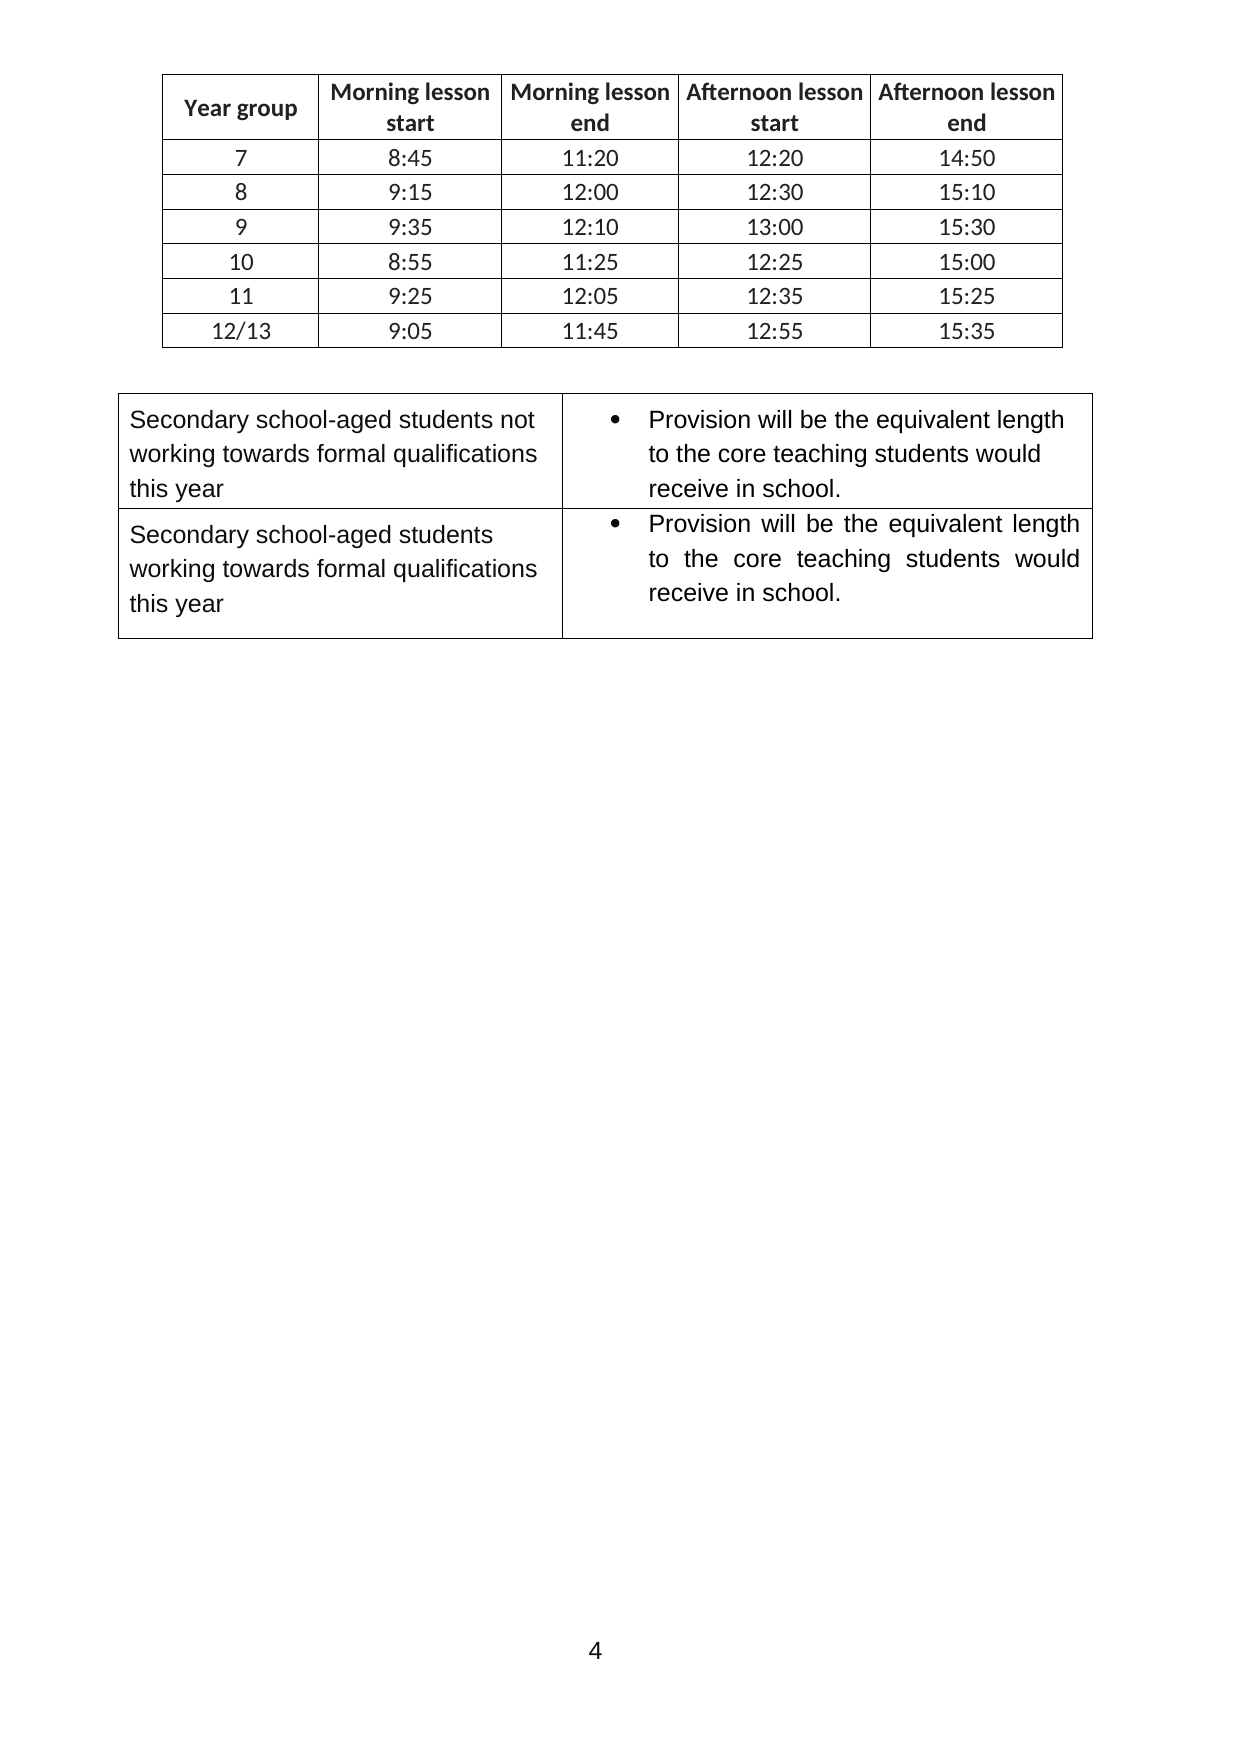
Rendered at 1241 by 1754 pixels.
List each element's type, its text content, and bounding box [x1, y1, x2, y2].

table_cell Provision will be the equivalent length to the core teaching students would receive in school. [563, 509, 1092, 638]
table_cell 12:30 [679, 175, 870, 208]
table_cell 9:25 [319, 279, 501, 312]
table_cell 12:35 [679, 279, 870, 312]
table_cell 9:15 [319, 175, 501, 208]
table_cell Secondary school-aged students working towards formal qualifications this year [119, 509, 562, 638]
table_cell 15:10 [871, 175, 1062, 208]
table_header Afternoon lesson start [679, 75, 870, 139]
table_cell 8:55 [319, 244, 501, 278]
table_header Year group [163, 75, 318, 139]
table_cell 12:00 [502, 175, 678, 208]
table_cell 13:00 [679, 210, 870, 243]
table_header Morning lesson end [502, 75, 678, 139]
table_cell 15:25 [871, 279, 1062, 312]
table_cell 9:05 [319, 314, 501, 347]
table_cell 15:35 [871, 314, 1062, 347]
table_header Provision will be the equivalent length to the core teaching students would receive in school. [563, 394, 1092, 508]
table_cell 12:05 [502, 279, 678, 312]
table_cell 9 [163, 210, 318, 243]
table_cell 12/13 [163, 314, 318, 347]
table_header Afternoon lesson end [871, 75, 1062, 139]
table_cell 8:45 [319, 140, 501, 174]
table_cell 14:50 [871, 140, 1062, 174]
table_cell 8 [163, 175, 318, 208]
table_cell 11:20 [502, 140, 678, 174]
table_cell 12:10 [502, 210, 678, 243]
table_cell 12:55 [679, 314, 870, 347]
table_cell 9:35 [319, 210, 501, 243]
table_cell 15:30 [871, 210, 1062, 243]
table_cell 12:20 [679, 140, 870, 174]
table_cell 11 [163, 279, 318, 312]
table_cell 11:25 [502, 244, 678, 278]
table_header Secondary school-aged students not working towards formal qualifications this year [119, 394, 562, 508]
table_cell 10 [163, 244, 318, 278]
table_cell 7 [163, 140, 318, 174]
table_header Morning lesson start [319, 75, 501, 139]
table_cell 12:25 [679, 244, 870, 278]
table_cell 11:45 [502, 314, 678, 347]
table_cell 15:00 [871, 244, 1062, 278]
